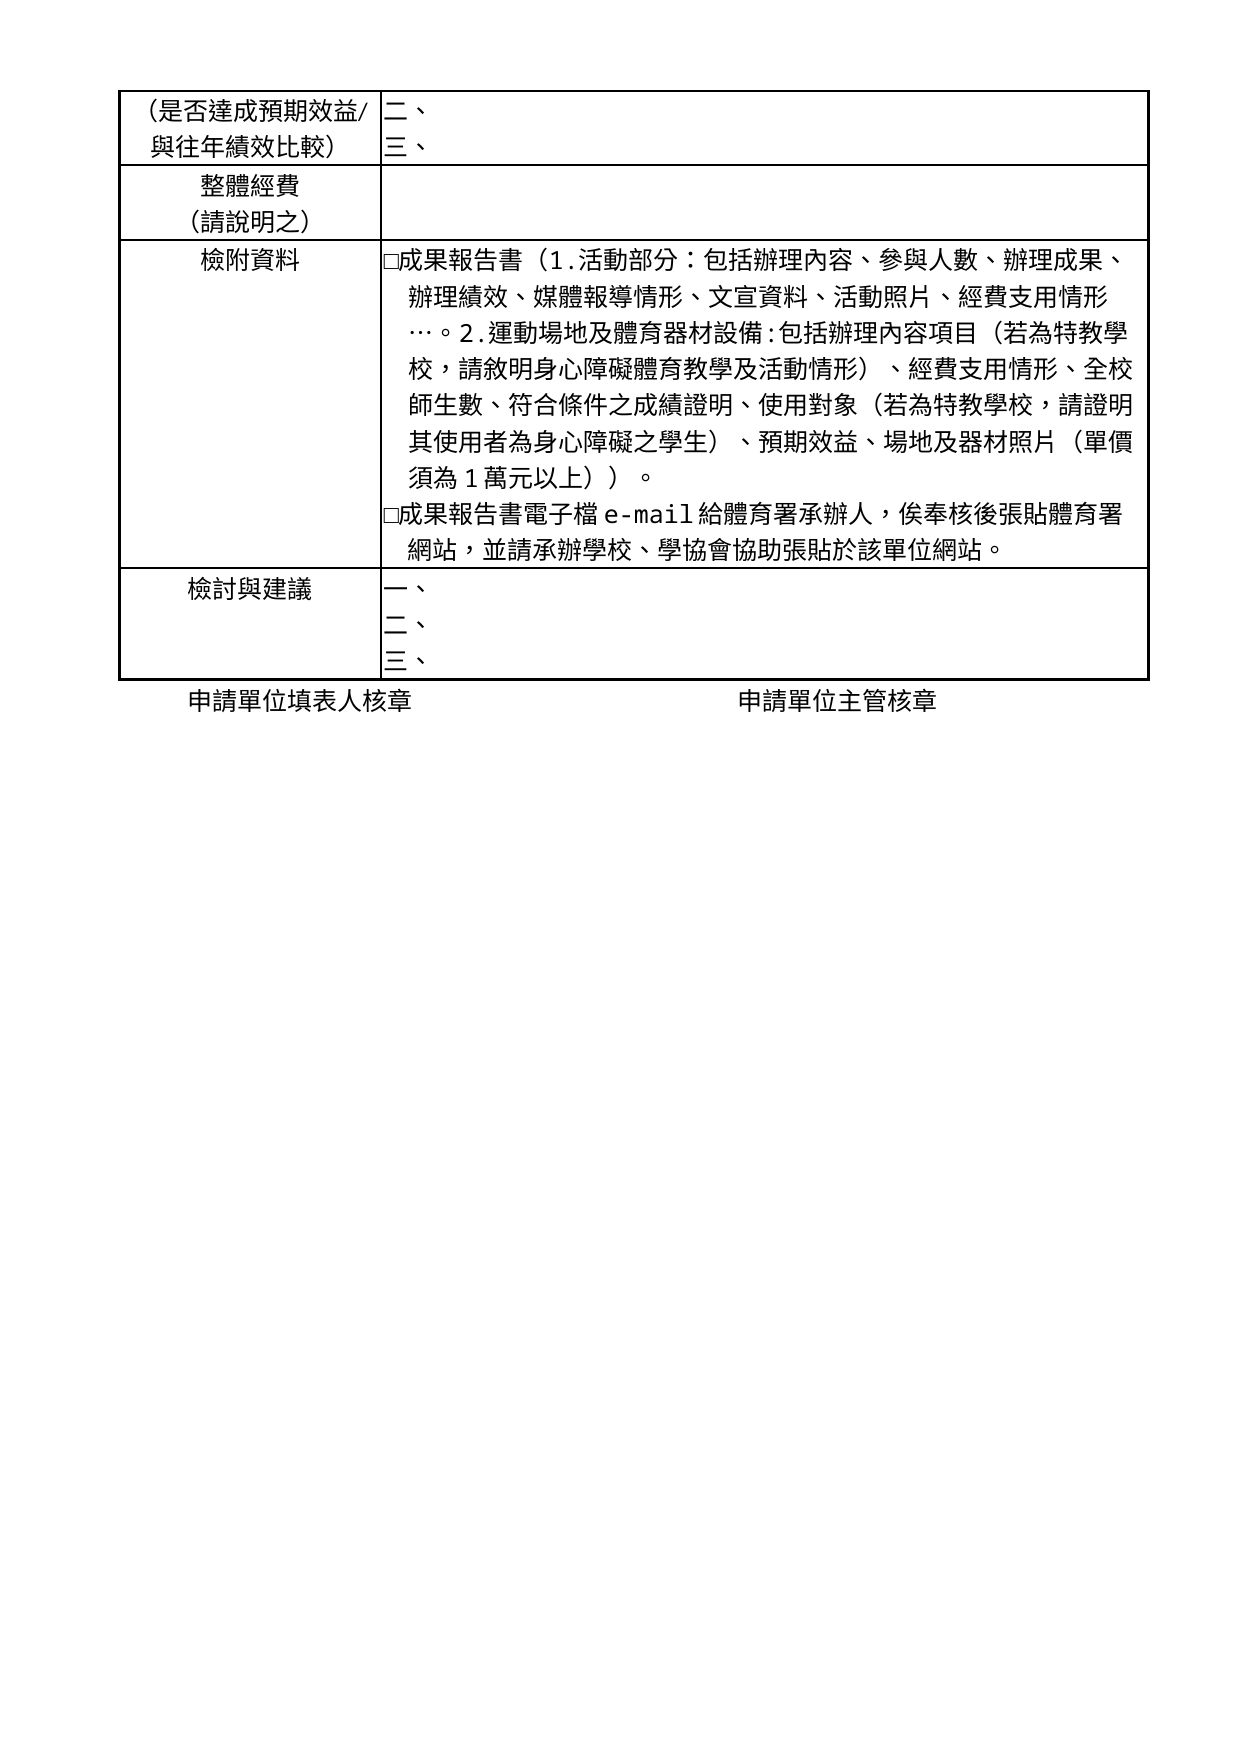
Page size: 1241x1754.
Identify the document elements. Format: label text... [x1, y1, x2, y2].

text 申請單位填表人核章 申請單位主管核章 [187, 681, 1053, 717]
table_cell □成果報告書（1.活動部分：包括辦理內容、參與人數、辦理成果、辦理績效、媒體報導情形、文宣資料、活動照片、經費支用情形…。2.運動場地及體育器材設備:包括辦理內容項目（若為特教學校，請敘明身心障礙體育教學及活動情形）、經費支用情形、全校師生數、符合條件之成績證明、使用對象（若為特教學校，請證明其使用者為身心障礙之學生）、預期效益、場地及器材照片（單價須為1萬元以上））。 □成果報告書電子檔e-mail給體育署承辦人，俟奉核後張貼體育署網站，並請承辦學校、學協會協助張貼於該單位網站。 [382, 241, 1147, 567]
table_cell 檢討與建議 [121, 569, 380, 678]
table_cell （是否達成預期效益/與往年績效比較） [121, 92, 380, 164]
table_cell 二、 三、 [382, 92, 1147, 164]
table_cell 檢附資料 [121, 241, 380, 567]
table_cell 一、 二、 三、 [382, 569, 1147, 678]
table_cell 整體經費 （請說明之） [121, 166, 380, 239]
table_cell [382, 166, 1147, 239]
